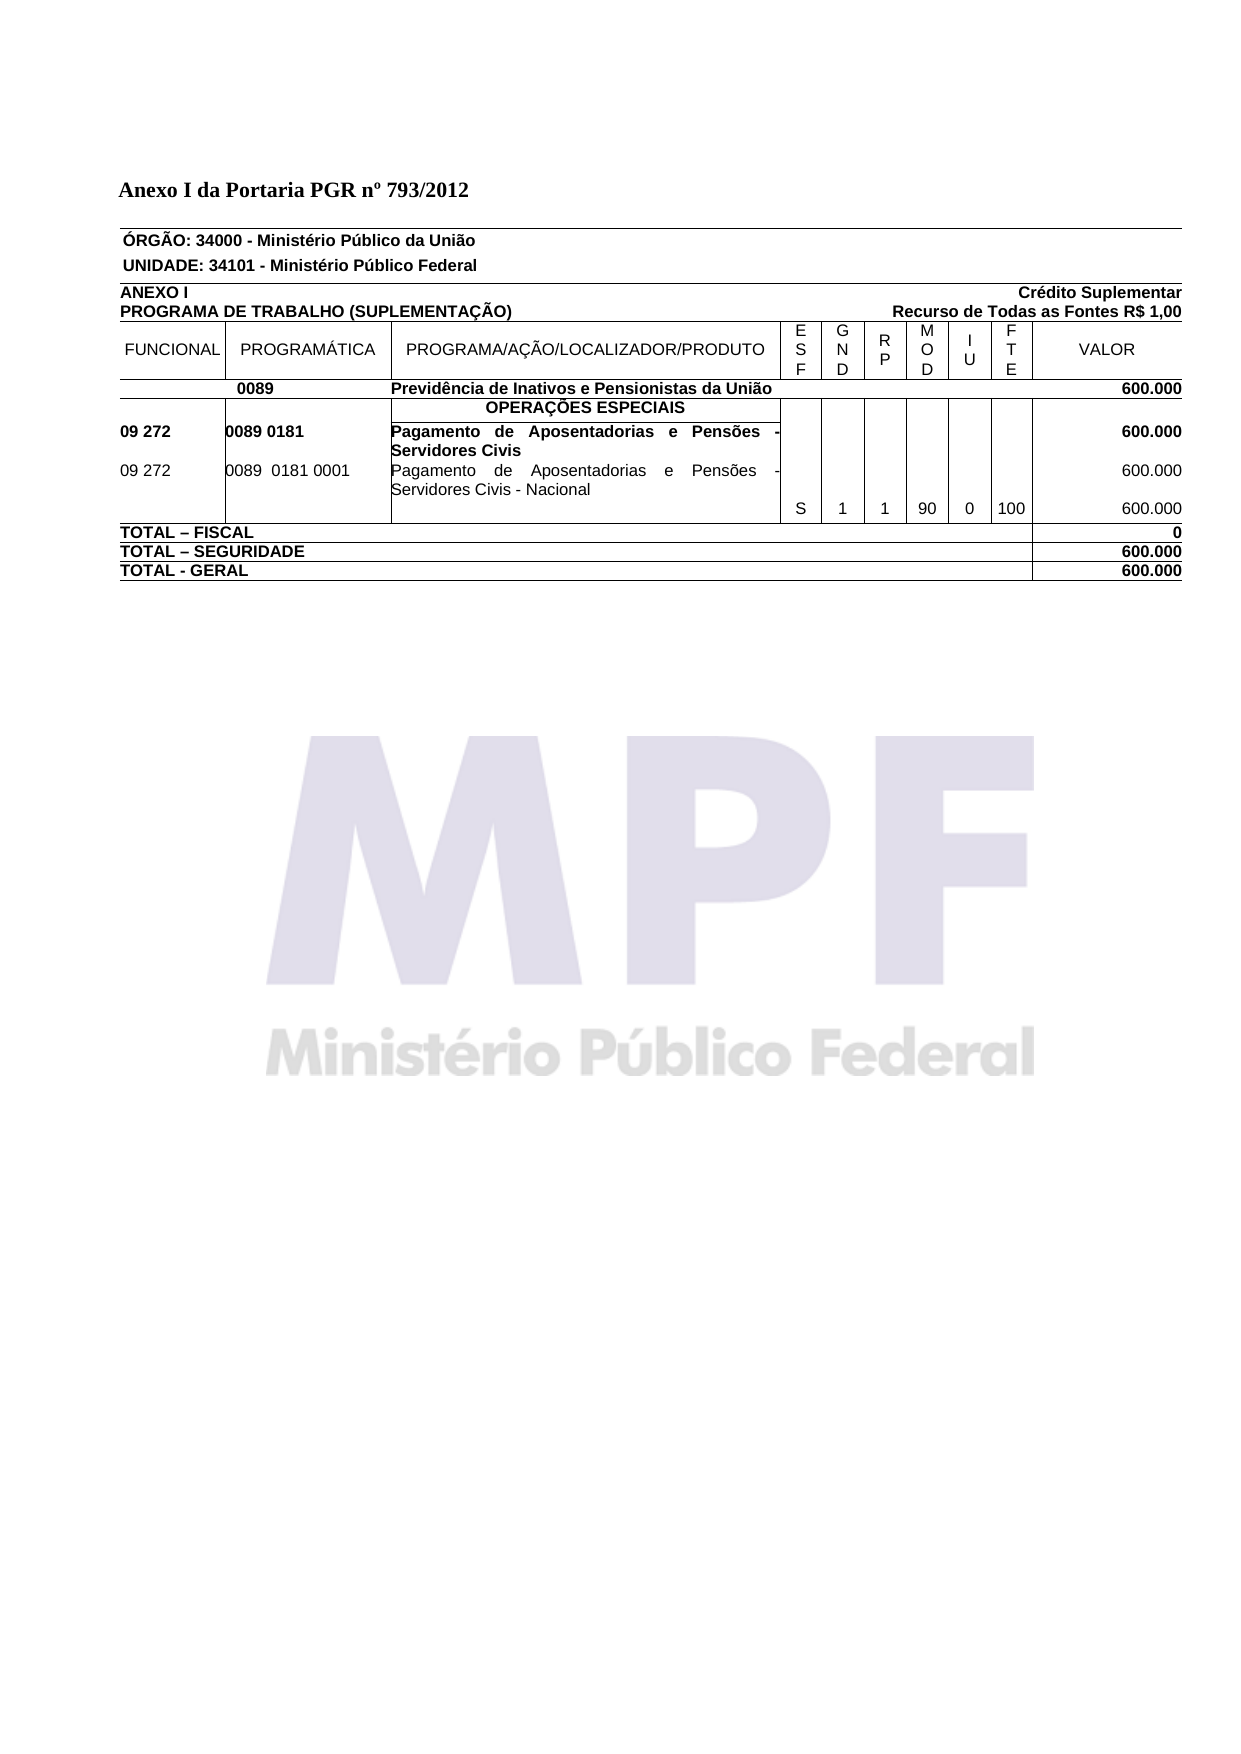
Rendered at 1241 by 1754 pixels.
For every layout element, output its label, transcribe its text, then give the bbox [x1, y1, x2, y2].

table_cell [822, 460, 864, 499]
table_cell VALOR [1033, 322, 1182, 378]
table_cell 09 272 [120, 460, 225, 499]
table_cell [907, 399, 948, 422]
table_cell [949, 399, 991, 422]
table_cell [992, 422, 1032, 460]
table_cell 1 [865, 499, 906, 523]
table_cell I U [949, 322, 991, 378]
table_cell 600.000 [1033, 460, 1182, 499]
text Anexo I da Portaria PGR nº 793/2012 [118, 177, 1181, 202]
table_cell 09 272 [120, 422, 225, 460]
table_cell Pagamento de Aposentadorias e Pensões - Servidores Civis [392, 423, 780, 460]
table_cell Recurso de Todas as Fontes R$ 1,00 [780, 302, 1182, 321]
table_cell [907, 422, 948, 460]
table_cell PROGRAMA DE TRABALHO (SUPLEMENTAÇÃO) [120, 302, 780, 321]
table_cell 600.000 [1033, 562, 1182, 580]
table_cell [865, 460, 906, 499]
table_cell [781, 460, 821, 499]
table_cell Operações Especiais [392, 399, 780, 422]
table_cell [226, 499, 391, 523]
table_cell TOTAL – SEGURIDADE [120, 543, 1032, 561]
table_cell ANEXO I [120, 284, 780, 302]
table_cell M O D [907, 322, 948, 378]
table_cell G N D [822, 322, 864, 378]
table_cell [226, 399, 391, 422]
table_cell 0089 [120, 380, 391, 398]
table_cell FUNCIONAL [120, 322, 225, 378]
table_cell Pagamento de Aposentadorias e Pensões - Servidores Civis - Nacional [392, 460, 780, 499]
table_cell S [781, 499, 821, 523]
table_cell 0089 0181 0001 [226, 460, 391, 499]
table_cell 600.000 [1033, 422, 1182, 460]
table_cell [992, 399, 1032, 422]
table_cell F T E [992, 322, 1032, 378]
table_cell PROGRAMÁTICA [226, 322, 391, 378]
table_cell 600.000 [1033, 499, 1182, 523]
table_cell R P [865, 322, 906, 378]
table_cell 100 [992, 499, 1032, 523]
table_cell [865, 422, 906, 460]
table_cell 600.000 [1033, 543, 1182, 561]
table_cell TOTAL – FISCAL [120, 524, 1032, 542]
table_cell [1033, 399, 1182, 422]
table_cell E S F [781, 322, 821, 378]
table_cell [781, 422, 821, 460]
table_cell [992, 460, 1032, 499]
table_cell 0 [949, 499, 991, 523]
table_cell 0089 0181 [226, 422, 391, 460]
table_cell TOTAL - GERAL [120, 562, 1032, 580]
table_cell PROGRAMA/AÇÃO/LOCALIZADOR/PRODUTO [392, 322, 780, 378]
table_cell [865, 399, 906, 422]
table_cell 0 [1033, 524, 1182, 542]
table_cell [949, 422, 991, 460]
table_cell UNIDADE: 34101 - Ministério Público Federal [120, 253, 780, 282]
table_cell 90 [907, 499, 948, 523]
picture [266, 736, 1034, 1076]
table_header ÓRGÃO: 34000 - Ministério Público da União [120, 229, 1182, 253]
table_cell [822, 422, 864, 460]
table_cell [120, 399, 225, 422]
table_cell [392, 499, 780, 523]
table_cell [780, 253, 1182, 282]
table_cell 1 [822, 499, 864, 523]
table_cell [781, 399, 821, 422]
table_cell [120, 499, 225, 523]
table_cell [822, 399, 864, 422]
table_cell [949, 460, 991, 499]
table_cell Previdência de Inativos e Pensionistas da União [391, 380, 1032, 398]
table_cell Crédito Suplementar [780, 284, 1182, 302]
table_cell [907, 460, 948, 499]
table_cell 600.000 [1032, 380, 1182, 398]
